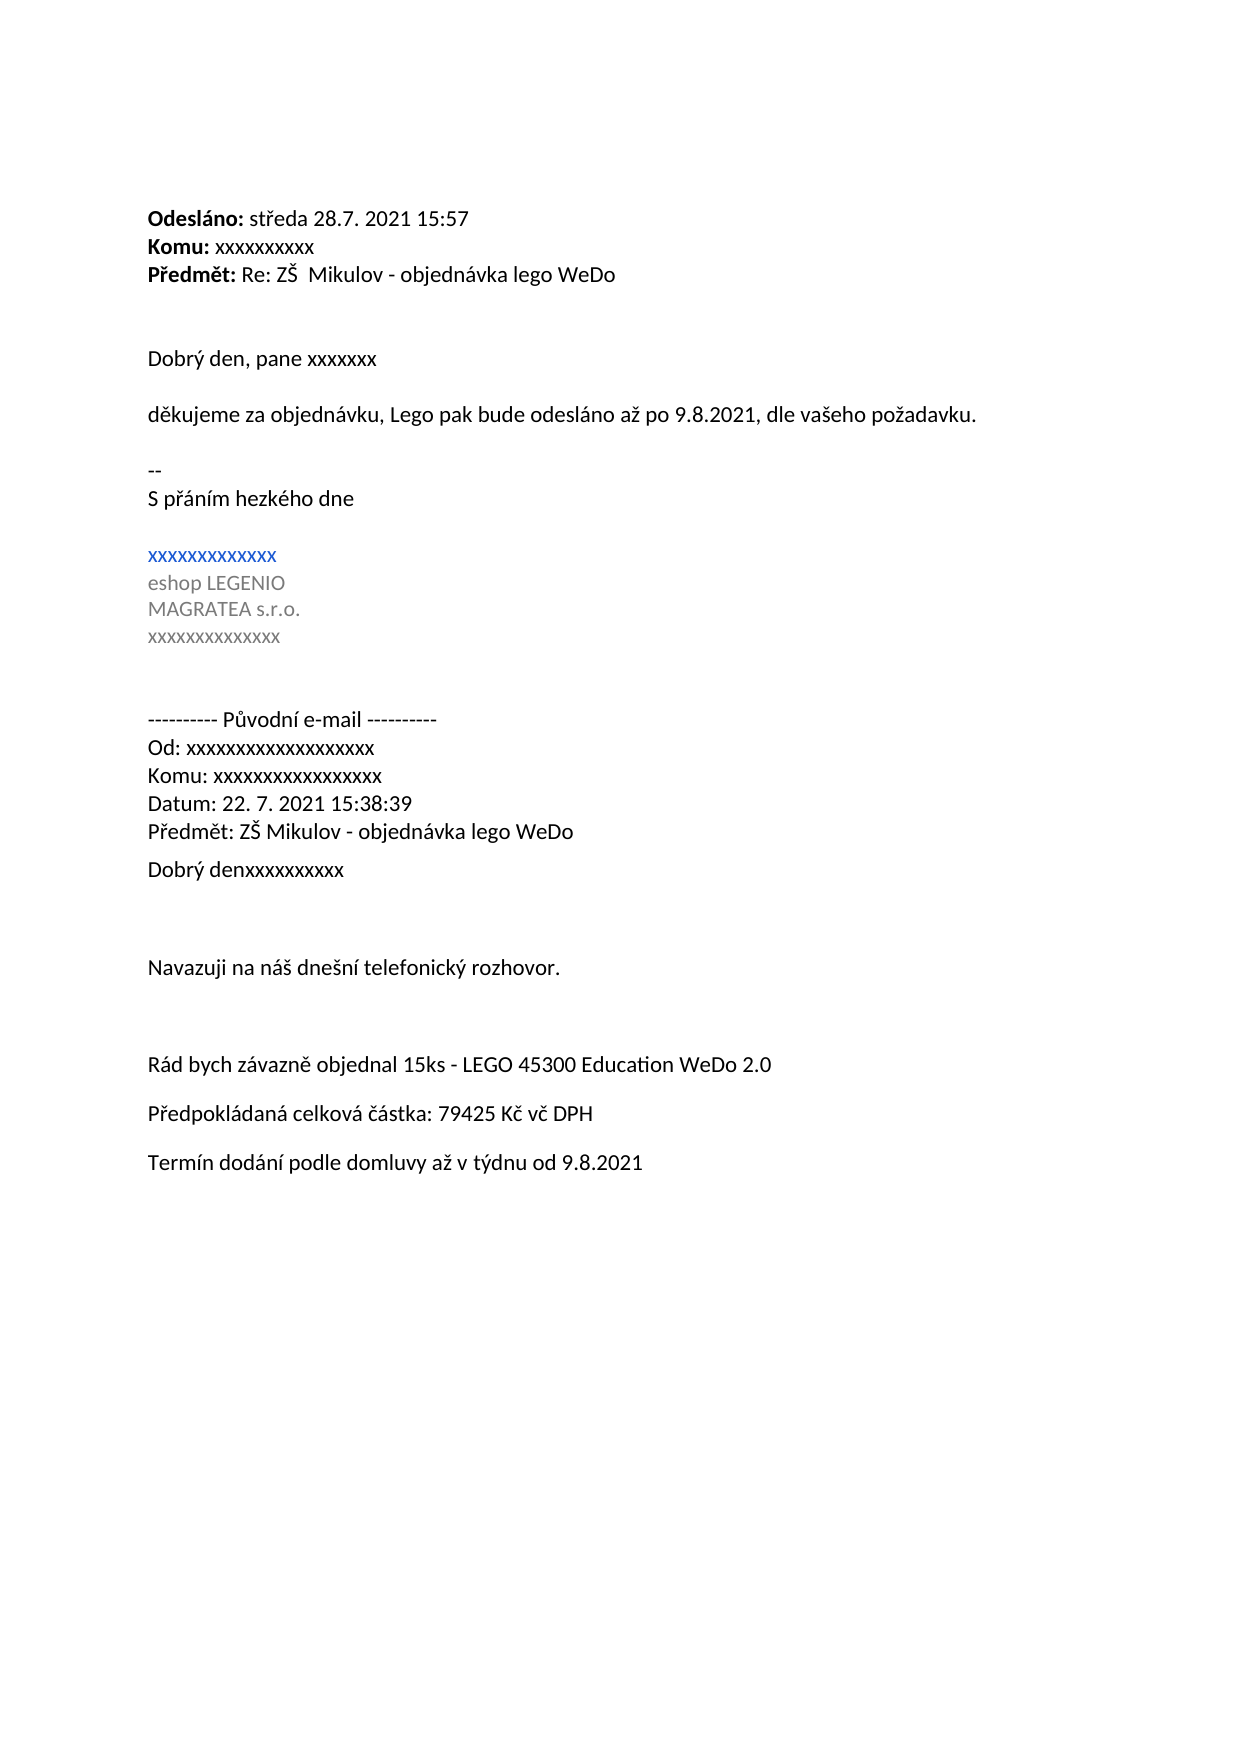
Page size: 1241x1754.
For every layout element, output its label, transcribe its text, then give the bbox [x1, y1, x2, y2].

text Předpokládaná celková částka: 79425 Kč vč DPH [148, 1099, 1093, 1127]
text Rád bych závazně objednal 15ks - LEGO 45300 Education WeDo 2.0 [148, 1051, 1093, 1079]
text děkujeme za objednávku, Lego pak bude odesláno až po 9.8.2021, dle vašeho požadavku. [148, 401, 1093, 428]
text Termín dodání podle domluvy až v týdnu od 9.8.2021 [148, 1148, 1093, 1176]
text Navazuji na náš dnešní telefonický rozhovor. [148, 953, 1093, 981]
text Dobrý denxxxxxxxxxx [148, 855, 1093, 883]
text S přáním hezkého dne [148, 484, 1093, 513]
text Dobrý den, pane xxxxxxx [148, 344, 1093, 372]
subtitle xxxxxxxxxxxxx eshop LEGENIO MAGRATEA s.r.o. xxxxxxxxxxxxxx ---------- Původní e-mail ---------- Od: xxxxxxxxxxxxxxxxxxx [148, 541, 1093, 761]
text -- [148, 428, 1093, 484]
subtitle Odesláno: středa 28.7. 2021 15:57 Komu: xxxxxxxxxx Předmět: Re: ZŠ Mikulov - objednávka lego WeDo [148, 176, 1093, 288]
subtitle Komu: xxxxxxxxxxxxxxxxx Datum: 22. 7. 2021 15:38:39 Předmět: ZŠ Mikulov - objednávka lego WeDo [148, 761, 1093, 845]
